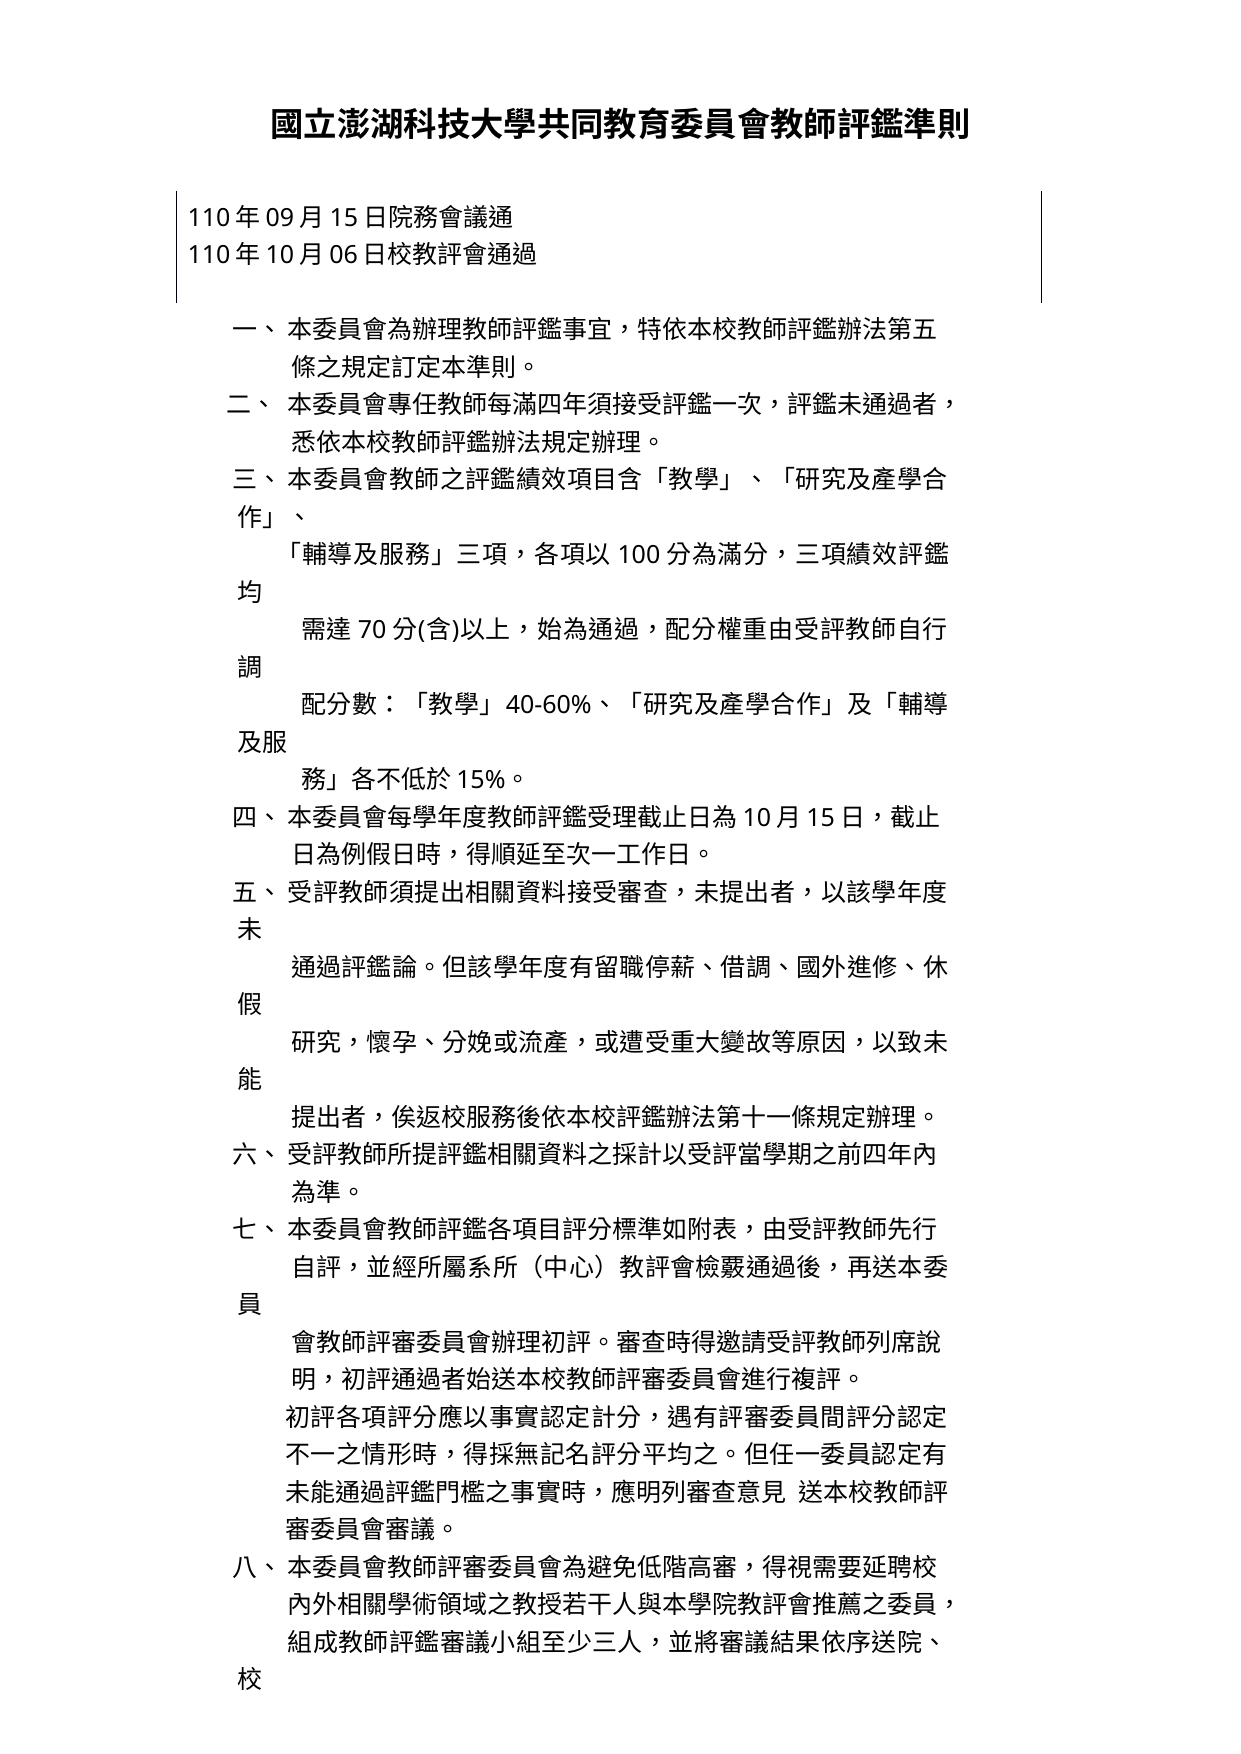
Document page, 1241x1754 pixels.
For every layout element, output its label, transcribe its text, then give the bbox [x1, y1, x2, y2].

list 提出者，俟返校服務後依本校評鑑辦法第十一條規定辦理。 [237, 1091, 950, 1128]
list 本委員會教師評鑑各項目評分標準如附表，由受評教師先行 [232, 1203, 950, 1241]
list 受評教師所提評鑑相關資料之採計以受評當學期之前四年內 [232, 1128, 950, 1166]
table_header 110年09月15日院務會議通 [177, 191, 1041, 228]
text 自評，並經所屬系所（中心）教評會檢覈通過後，再送本委員 [237, 1241, 950, 1316]
list 受評教師須提出相關資料接受審查，未提出者，以該學年度未 [232, 866, 950, 941]
text 初評各項評分應以事實認定計分，遇有評審委員間評分認定不一之情形時，得採無記名評分平均之。但任一委員認定有未能通過評鑑門檻之事實時，應明列審查意見 送本校教師評審委員會審議。 [285, 1391, 950, 1541]
list 配分數：「教學」40-60%、「研究及產學合作」及「輔導及服 [237, 678, 950, 753]
text 內外相關學術領域之教授若干人與本學院教評會推薦之委員， [237, 1578, 950, 1616]
list 本委員會教師評審委員會為避免低階高審，得視需要延聘校 [232, 1541, 950, 1578]
text 會教師評審委員會辦理初評。審查時得邀請受評教師列席說 [237, 1316, 950, 1353]
list 本委員會為辦理教師評鑑事宜，特依本校教師評鑑辦法第五 [232, 303, 950, 341]
text 為準。 [237, 1166, 950, 1203]
table_cell 110年10月06日校教評會通過 [177, 228, 1041, 266]
list 務」各不低於15%。 [237, 753, 950, 791]
list 通過評鑑論。但該學年度有留職停薪、借調、國外進修、休假 [237, 941, 950, 1016]
text 日為例假日時，得順延至次一工作日。 [261, 828, 950, 866]
list 本委員會專任教師每滿四年須接受評鑑一次，評鑑未通過者， [226, 378, 950, 416]
text 組成教師評鑑審議小組至少三人，並將審議結果依序送院、校 [237, 1616, 950, 1691]
text 悉依本校教師評鑑辦法規定辦理。 [232, 416, 950, 453]
list 本委員會每學年度教師評鑑受理截止日為10月15日，截止 [232, 791, 950, 828]
text 條之規定訂定本準則。 [237, 341, 950, 378]
list 本委員會教師之評鑑績效項目含「教學」、「研究及產學合作」、 [232, 453, 950, 528]
list 研究，懷孕、分娩或流產，或遭受重大變故等原因，以致未能 [237, 1016, 950, 1091]
table_cell [177, 266, 1041, 303]
text 明，初評通過者始送本校教師評審委員會進行複評。 [237, 1353, 950, 1391]
list 「輔導及服務」三項，各項以100分為滿分，三項績效評鑑均 [237, 528, 950, 603]
text 國立澎湖科技大學共同教育委員會教師評鑑準則 [187, 78, 1053, 153]
list 需達70分(含)以上，始為通過，配分權重由受評教師自行調 [237, 603, 950, 678]
